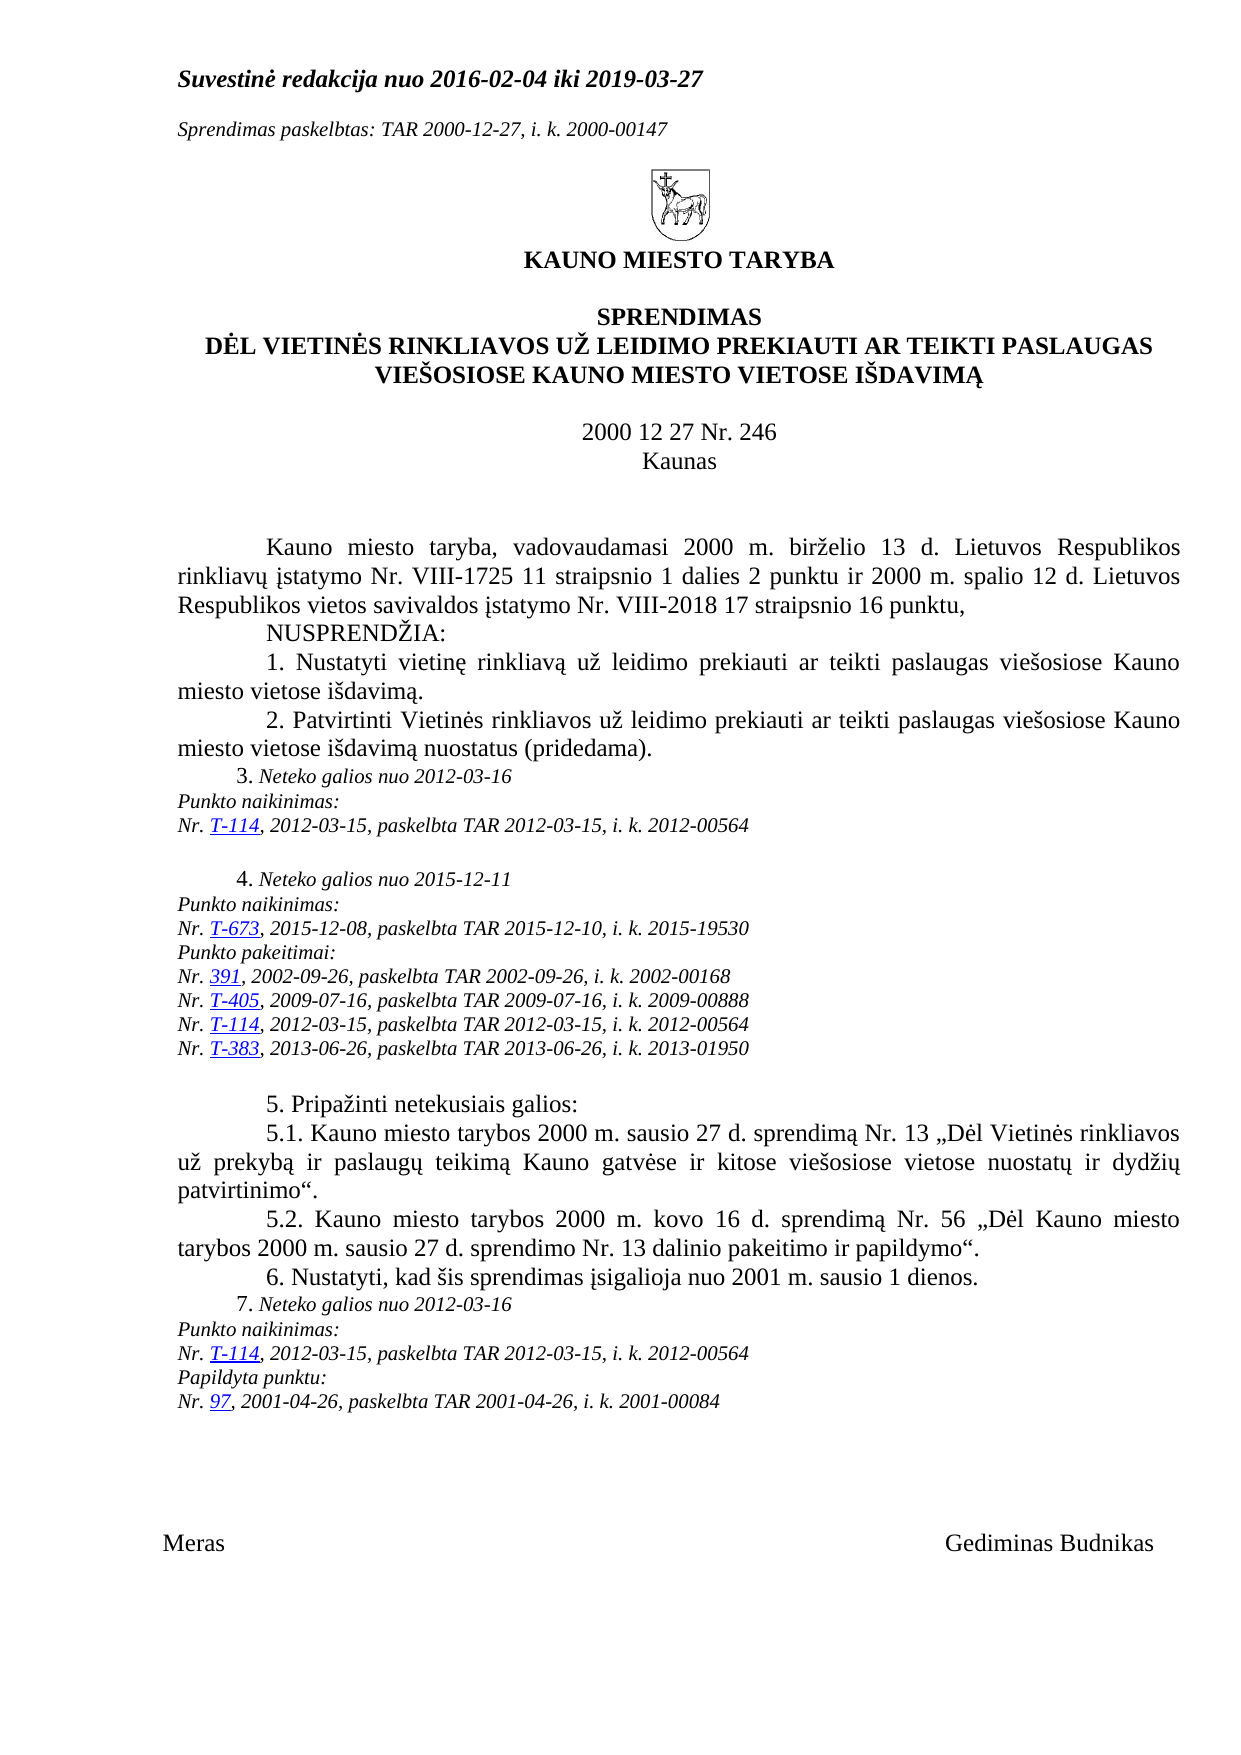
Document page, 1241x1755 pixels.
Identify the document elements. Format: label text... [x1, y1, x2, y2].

text Kaunas [177, 446, 1181, 475]
text Punkto naikinimas: [177, 892, 1181, 916]
text Nr. T-673, 2015-12-08, paskelbta TAR 2015-12-10, i. k. 2015-19530 [177, 916, 1181, 940]
text Nr. T-114, 2012-03-15, paskelbta TAR 2012-03-15, i. k. 2012-00564 [177, 1012, 1181, 1036]
text Nr. T-114, 2012-03-15, paskelbta TAR 2012-03-15, i. k. 2012-00564 [177, 813, 1181, 837]
text Punkto naikinimas: [177, 1317, 1181, 1341]
text KAUNO MIESTO TARYBA [177, 245, 1181, 273]
text 2. Patvirtinti Vietinės rinkliavos už leidimo prekiauti ar teikti paslaugas viešosiose Kauno miesto vietose išdavimą nuostatus (pridedama). [177, 705, 1181, 762]
text 7. Neteko galios nuo 2012-03-16 [177, 1290, 1181, 1317]
text 4. Neteko galios nuo 2015-12-11 [177, 866, 1181, 892]
text 6. Nustatyti, kad šis sprendimas įsigalioja nuo 2001 m. sausio 1 dienos. [177, 1262, 1181, 1290]
text Nr. T-405, 2009-07-16, paskelbta TAR 2009-07-16, i. k. 2009-00888 [177, 988, 1181, 1012]
text Punkto naikinimas: [177, 789, 1181, 813]
text Punkto pakeitimai: [177, 940, 1181, 964]
text 5. Pripažinti netekusiais galios: [177, 1089, 1181, 1118]
text Papildyta punktu: [177, 1365, 1181, 1389]
text NUSPRENDŽIA: [177, 618, 1181, 647]
text 3. Neteko galios nuo 2012-03-16 [177, 762, 1181, 789]
text Nr. T-114, 2012-03-15, paskelbta TAR 2012-03-15, i. k. 2012-00564 [177, 1341, 1181, 1365]
text Nr. 391, 2002-09-26, paskelbta TAR 2002-09-26, i. k. 2002-00168 [177, 964, 1181, 988]
text DĖL VIETINĖS RINKLIAVOS UŽ LEIDIMO PREKIAUTI AR TEIKTI PASLAUGAS VIEŠOSIOSE KAUNO MIESTO VIETOSE IŠDAVIMĄ [177, 331, 1181, 388]
text 2000 12 27 Nr. 246 [177, 417, 1181, 446]
text 1. Nustatyti vietinę rinkliavą už leidimo prekiauti ar teikti paslaugas viešosiose Kauno miesto vietose išdavimą. [177, 647, 1181, 705]
text 5.1. Kauno miesto tarybos 2000 m. sausio 27 d. sprendimą Nr. 13 „Dėl Vietinės rinkliavos už prekybą ir paslaugų teikimą Kauno gatvėse ir kitose viešosiose vietose nuostatų ir dydžių patvirtinimo“. [177, 1118, 1181, 1204]
text SPRENDIMAS [177, 302, 1181, 331]
text 5.2. Kauno miesto tarybos 2000 m. kovo 16 d. sprendimą Nr. 56 „Dėl Kauno miesto tarybos 2000 m. sausio 27 d. sprendimo Nr. 13 dalinio pakeitimo ir papildymo“. [177, 1204, 1181, 1262]
text Meras Gediminas Budnikas [162, 1528, 1181, 1557]
text Nr. T-383, 2013-06-26, paskelbta TAR 2013-06-26, i. k. 2013-01950 [177, 1036, 1181, 1060]
text Kauno miesto taryba, vadovaudamasi 2000 m. birželio 13 d. Lietuvos Respublikos rinkliavų įstatymo Nr. VIII-1725 11 straipsnio 1 dalies 2 punktu ir 2000 m. spalio 12 d. Lietuvos Respublikos vietos savivaldos įstatymo Nr. VIII-2018 17 straipsnio 16 punktu, [177, 532, 1181, 618]
text Nr. 97, 2001-04-26, paskelbta TAR 2001-04-26, i. k. 2001-00084 [177, 1389, 1181, 1413]
text Sprendimas paskelbtas: TAR 2000-12-27, i. k. 2000-00147 [177, 117, 1181, 141]
text Suvestinė redakcija nuo 2016-02-04 iki 2019-03-27 [177, 64, 1181, 93]
